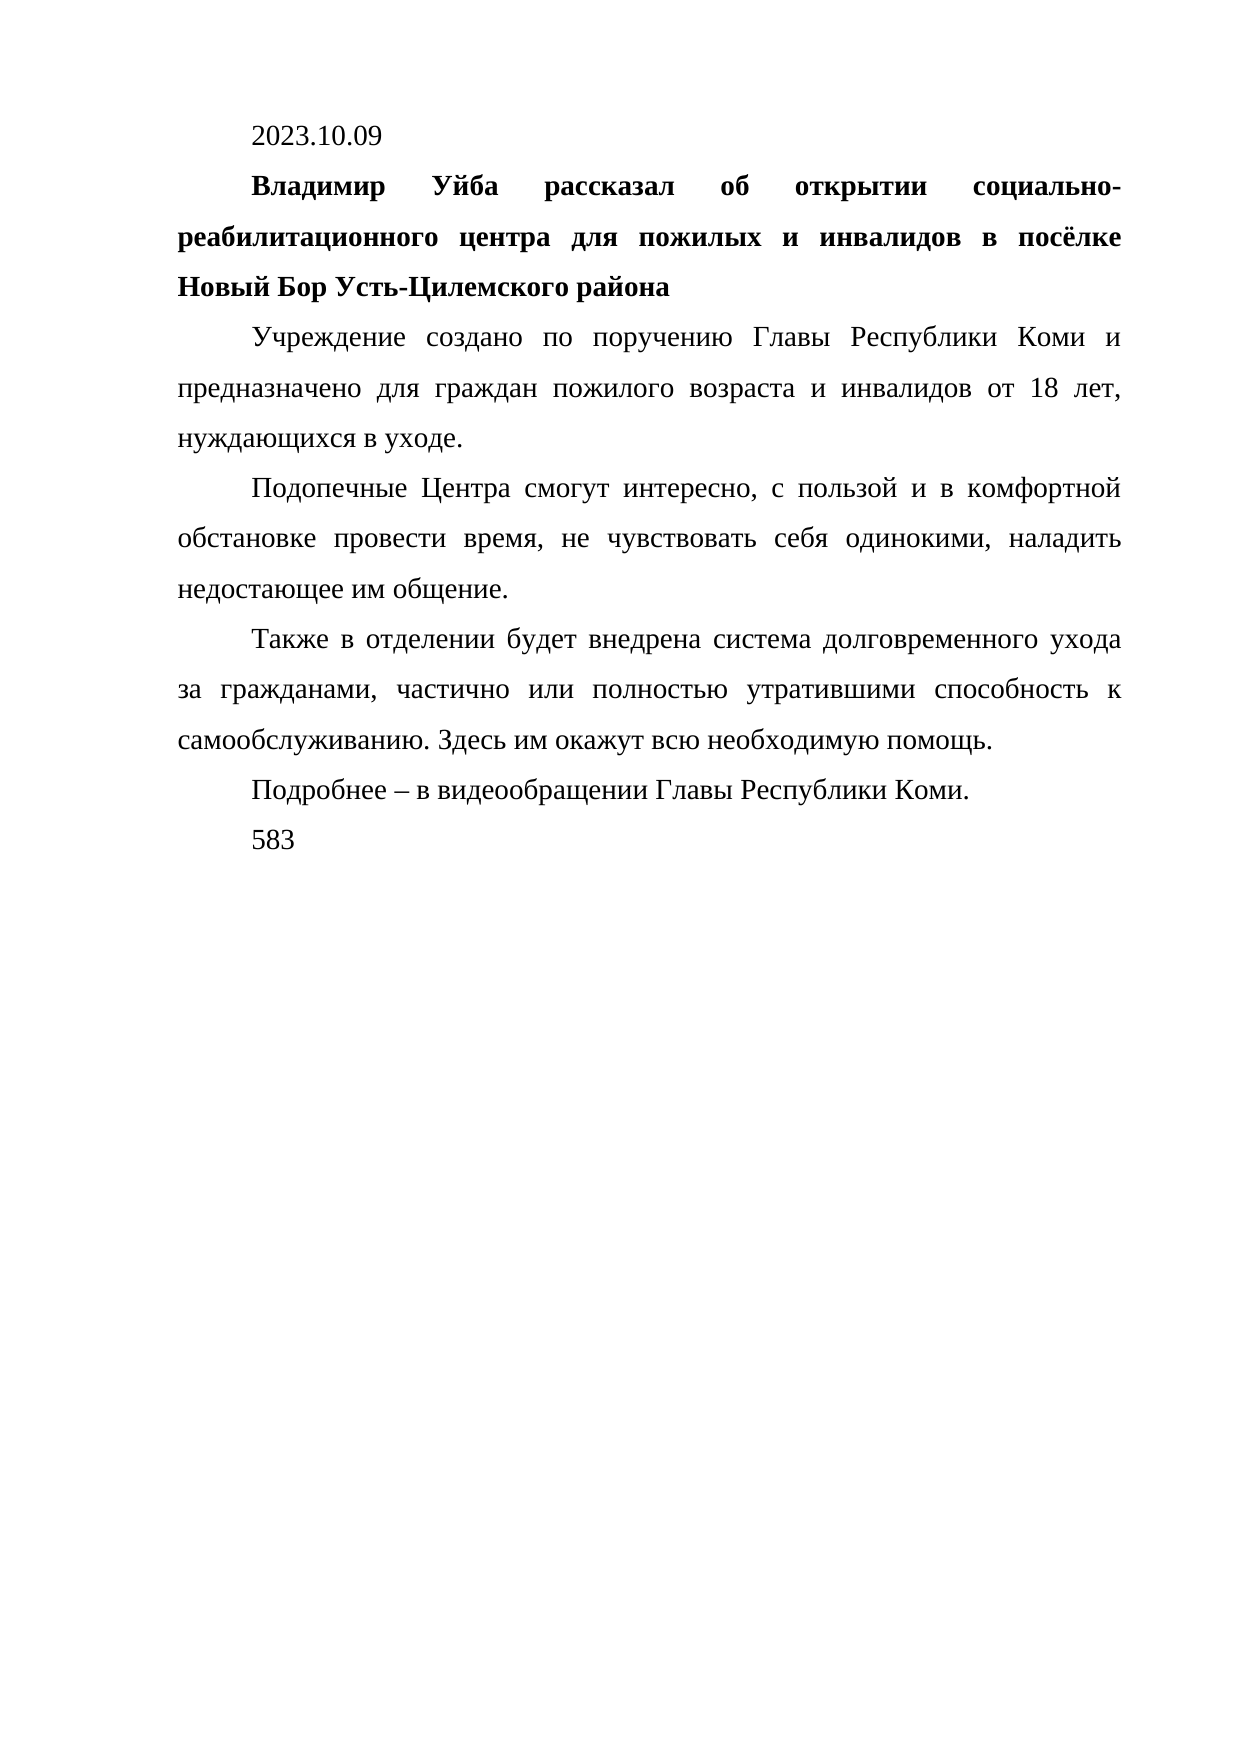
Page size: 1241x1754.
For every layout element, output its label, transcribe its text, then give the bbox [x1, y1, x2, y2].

text Учреждение создано по поручению Главы Республики Коми и предназначено для граждан пожилого возраста и инвалидов от 18 лет, нуждающихся в уходе. [177, 319, 1122, 453]
text Подробнее – в видеообращении Главы Республики Коми. [177, 772, 1122, 806]
subtitle Владимир Уйба рассказал об открытии социально-реабилитационного центра для пожилых и инвалидов в посёлке Новый Бор Усть-Цилемского района [177, 168, 1122, 303]
text 583 [177, 822, 1122, 856]
subtitle 2023.10.09 [177, 118, 1122, 152]
text Также в отделении будет внедрена система долговременного ухода за гражданами, частично или полностью утратившими способность к самообслуживанию. Здесь им окажут всю необходимую помощь. [177, 621, 1122, 755]
text Подопечные Центра смогут интересно, с пользой и в комфортной обстановке провести время, не чувствовать себя одинокими, наладить недостающее им общение. [177, 470, 1122, 604]
